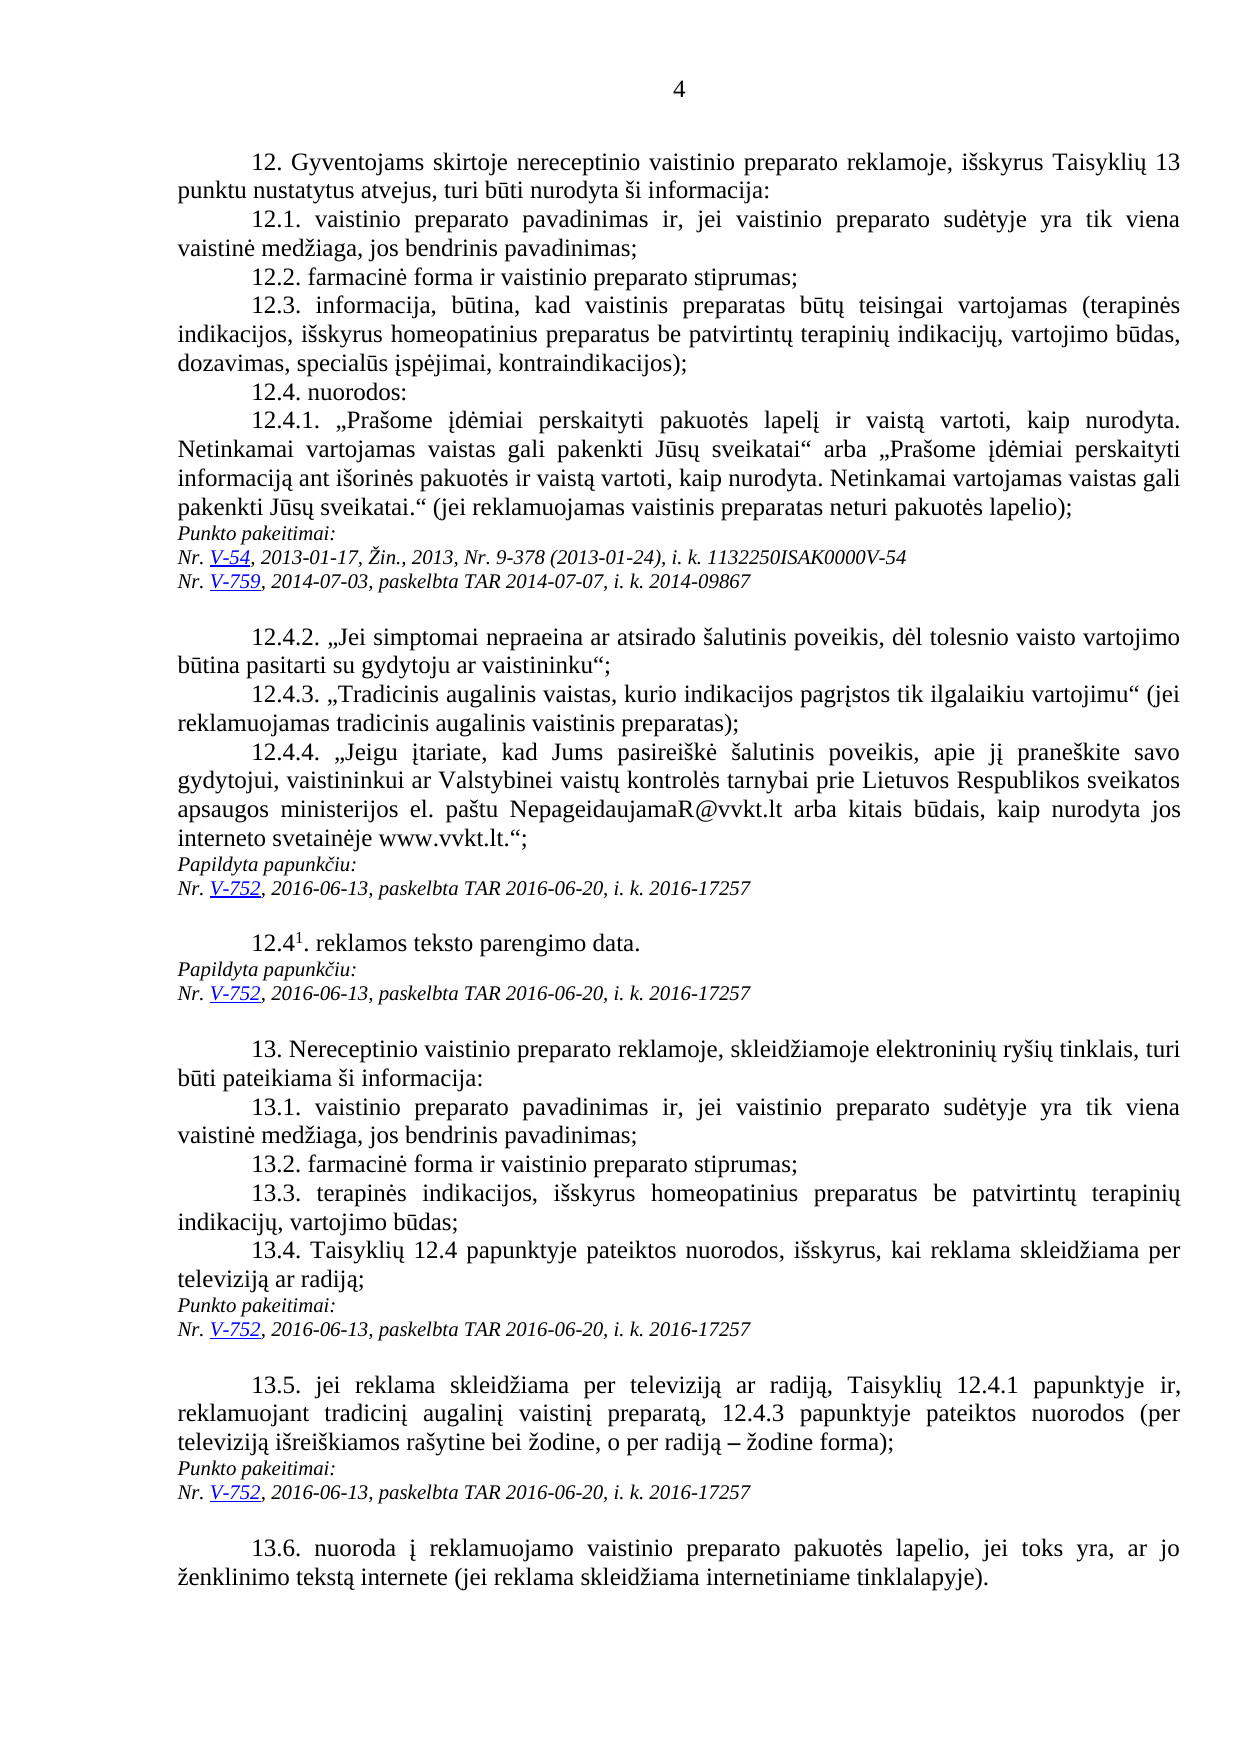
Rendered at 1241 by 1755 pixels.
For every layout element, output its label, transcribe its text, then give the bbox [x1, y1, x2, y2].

text 12.1. vaistinio preparato pavadinimas ir, jei vaistinio preparato sudėtyje yra tik viena vaistinė medžiaga, jos bendrinis pavadinimas; [177, 204, 1181, 262]
text 13.6. nuoroda į reklamuojamo vaistinio preparato pakuotės lapelio, jei toks yra, ar jo ženklinimo tekstą internete (jei reklama skleidžiama internetiniame tinklalapyje). [177, 1533, 1181, 1590]
text 12. Gyventojams skirtoje nereceptinio vaistinio preparato reklamoje, išskyrus Taisyklių 13 punktu nustatytus atvejus, turi būti nurodyta ši informacija: [177, 147, 1181, 204]
text 12.2. farmacinė forma ir vaistinio preparato stiprumas; [177, 262, 1181, 291]
text 12.4.3. „Tradicinis augalinis vaistas, kurio indikacijos pagrįstos tik ilgalaikiu vartojimu“ (jei reklamuojamas tradicinis augalinis vaistinis preparatas); [177, 679, 1181, 737]
text 12.4.2. „Jei simptomai nepraeina ar atsirado šalutinis poveikis, dėl tolesnio vaisto vartojimo būtina pasitarti su gydytoju ar vaistininku“; [177, 622, 1181, 679]
text Papildyta papunkčiu: [177, 957, 1181, 981]
text 13. Nereceptinio vaistinio preparato reklamoje, skleidžiamoje elektroninių ryšių tinklais, turi būti pateikiama ši informacija: [177, 1034, 1181, 1092]
text 12.41. reklamos teksto parengimo data. [177, 928, 1181, 957]
text Nr. V-752, 2016-06-13, paskelbta TAR 2016-06-20, i. k. 2016-17257 [177, 876, 1181, 900]
text 12.4.1. „Prašome įdėmiai perskaityti pakuotės lapelį ir vaistą vartoti, kaip nurodyta. Netinkamai vartojamas vaistas gali pakenkti Jūsų sveikatai“ arba „Prašome įdėmiai perskaityti informaciją ant išorinės pakuotės ir vaistą vartoti, kaip nurodyta. Netinkamai vartojamas vaistas gali pakenkti Jūsų sveikatai.“ (jei reklamuojamas vaistinis preparatas neturi pakuotės lapelio); [177, 406, 1181, 521]
text 13.1. vaistinio preparato pavadinimas ir, jei vaistinio preparato sudėtyje yra tik viena vaistinė medžiaga, jos bendrinis pavadinimas; [177, 1092, 1181, 1149]
text 12.3. informacija, būtina, kad vaistinis preparatas būtų teisingai vartojamas (terapinės indikacijos, išskyrus homeopatinius preparatus be patvirtintų terapinių indikacijų, vartojimo būdas, dozavimas, specialūs įspėjimai, kontraindikacijos); [177, 291, 1181, 377]
text 13.3. terapinės indikacijos, išskyrus homeopatinius preparatus be patvirtintų terapinių indikacijų, vartojimo būdas; [177, 1178, 1181, 1235]
text 13.4. Taisyklių 12.4 papunktyje pateiktos nuorodos, išskyrus, kai reklama skleidžiama per televiziją ar radiją; [177, 1235, 1181, 1293]
text 12.4.4. „Jeigu įtariate, kad Jums pasireiškė šalutinis poveikis, apie jį praneškite savo gydytojui, vaistininkui ar Valstybinei vaistų kontrolės tarnybai prie Lietuvos Respublikos sveikatos apsaugos ministerijos el. paštu NepageidaujamaR@vvkt.lt arba kitais būdais, kaip nurodyta jos interneto svetainėje www.vvkt.lt.“; [177, 737, 1181, 852]
text Nr. V-752, 2016-06-13, paskelbta TAR 2016-06-20, i. k. 2016-17257 [177, 1317, 1181, 1341]
text 13.5. jei reklama skleidžiama per televiziją ar radiją, Taisyklių 12.4.1 papunktyje ir, reklamuojant tradicinį augalinį vaistinį preparatą, 12.4.3 papunktyje pateiktos nuorodos (per televiziją išreiškiamos rašytine bei žodine, o per radiją – žodine forma); [177, 1370, 1181, 1456]
text Punkto pakeitimai: [177, 1293, 1181, 1317]
text Nr. V-752, 2016-06-13, paskelbta TAR 2016-06-20, i. k. 2016-17257 [177, 981, 1181, 1005]
text Nr. V-752, 2016-06-13, paskelbta TAR 2016-06-20, i. k. 2016-17257 [177, 1480, 1181, 1504]
text Punkto pakeitimai: [177, 521, 1181, 545]
text 12.4. nuorodos: [177, 377, 1181, 406]
text 13.2. farmacinė forma ir vaistinio preparato stiprumas; [177, 1149, 1181, 1178]
text Papildyta papunkčiu: [177, 852, 1181, 876]
text Punkto pakeitimai: [177, 1456, 1181, 1480]
text Nr. V-54, 2013-01-17, Žin., 2013, Nr. 9-378 (2013-01-24), i. k. 1132250ISAK0000V-54 [177, 545, 1181, 569]
text Nr. V-759, 2014-07-03, paskelbta TAR 2014-07-07, i. k. 2014-09867 [177, 569, 1181, 593]
